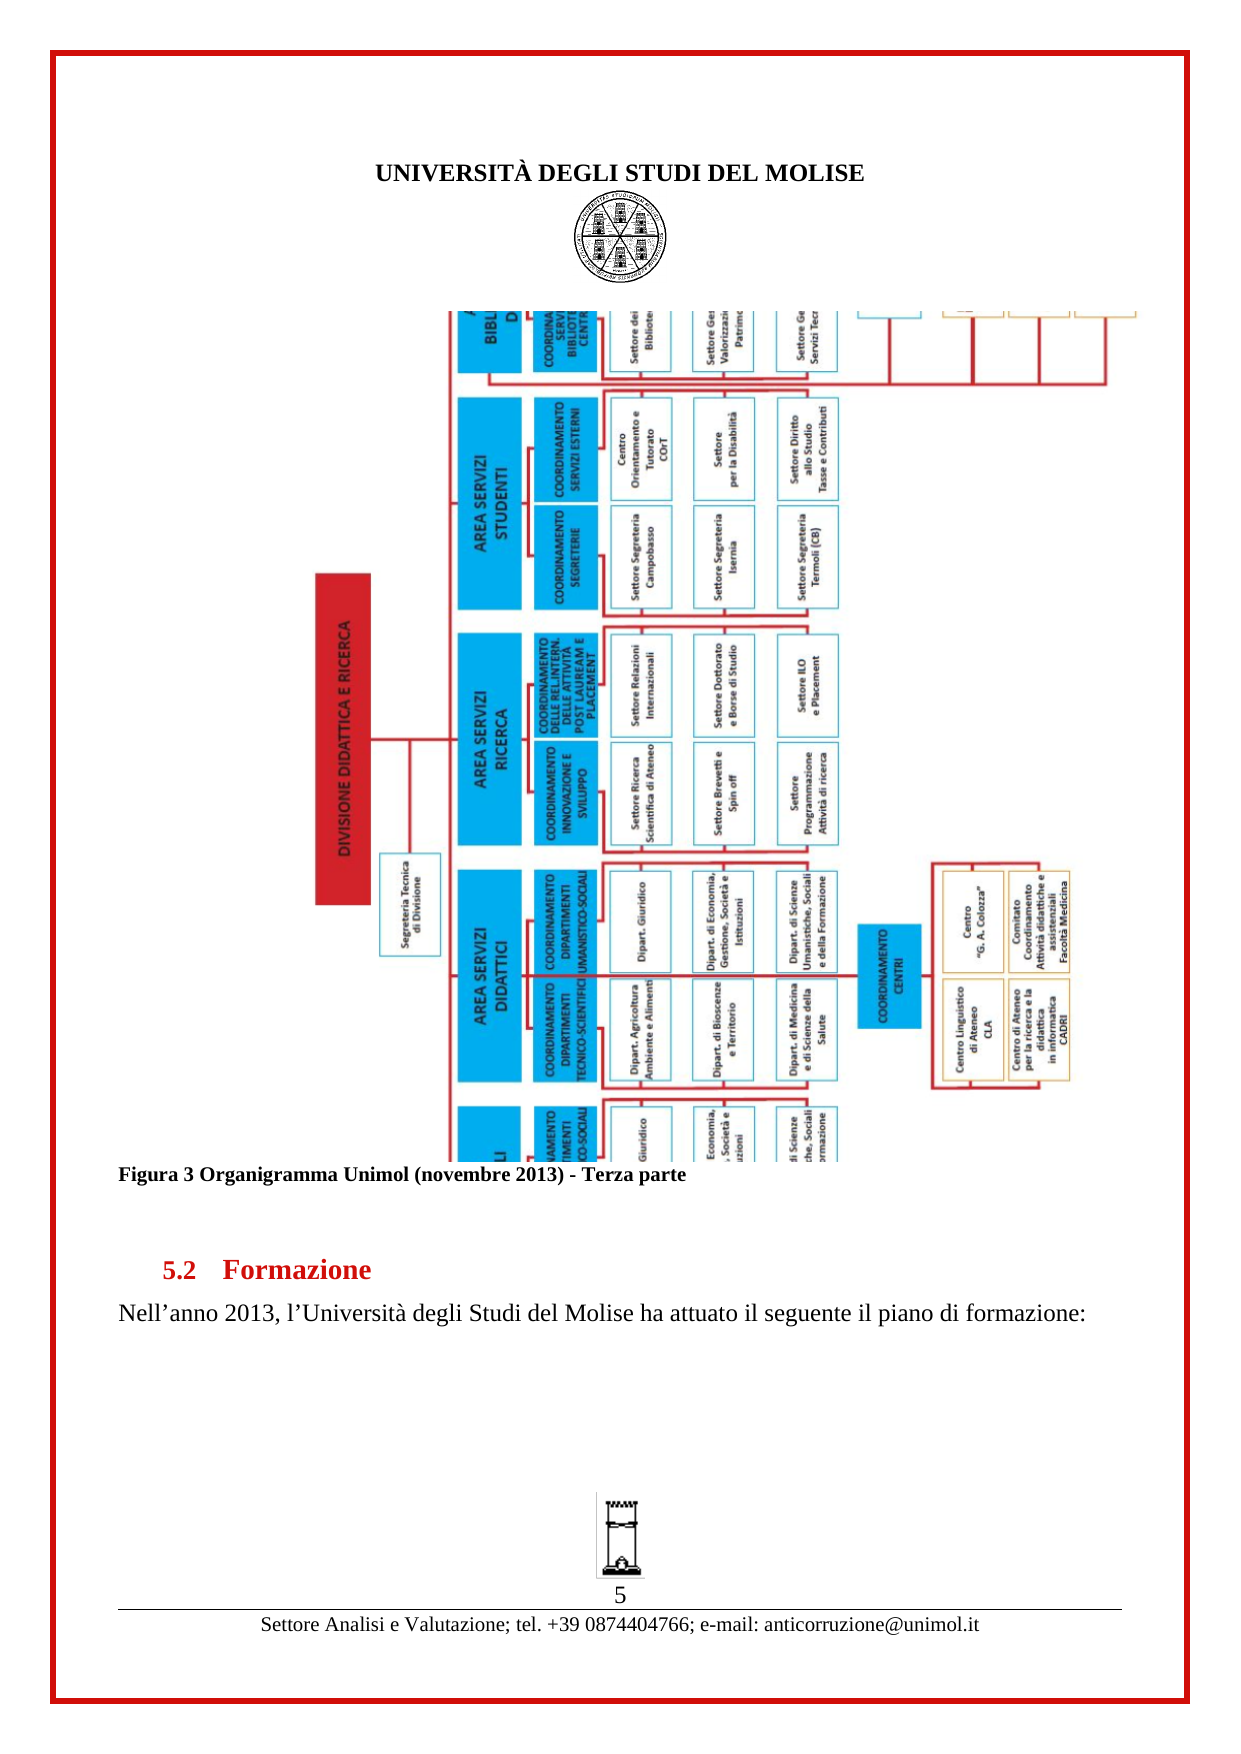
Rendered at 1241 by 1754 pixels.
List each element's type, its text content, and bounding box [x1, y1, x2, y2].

text Nell’anno 2013, l’Università degli Studi del Molise ha attuato il seguente il piano di formazione: [118, 1298, 1122, 1327]
text Figura 3 Organigramma Unimol (novembre 2013) - Terza parte [118, 1162, 1122, 1186]
subtitle Formazione [162, 1252, 1122, 1286]
